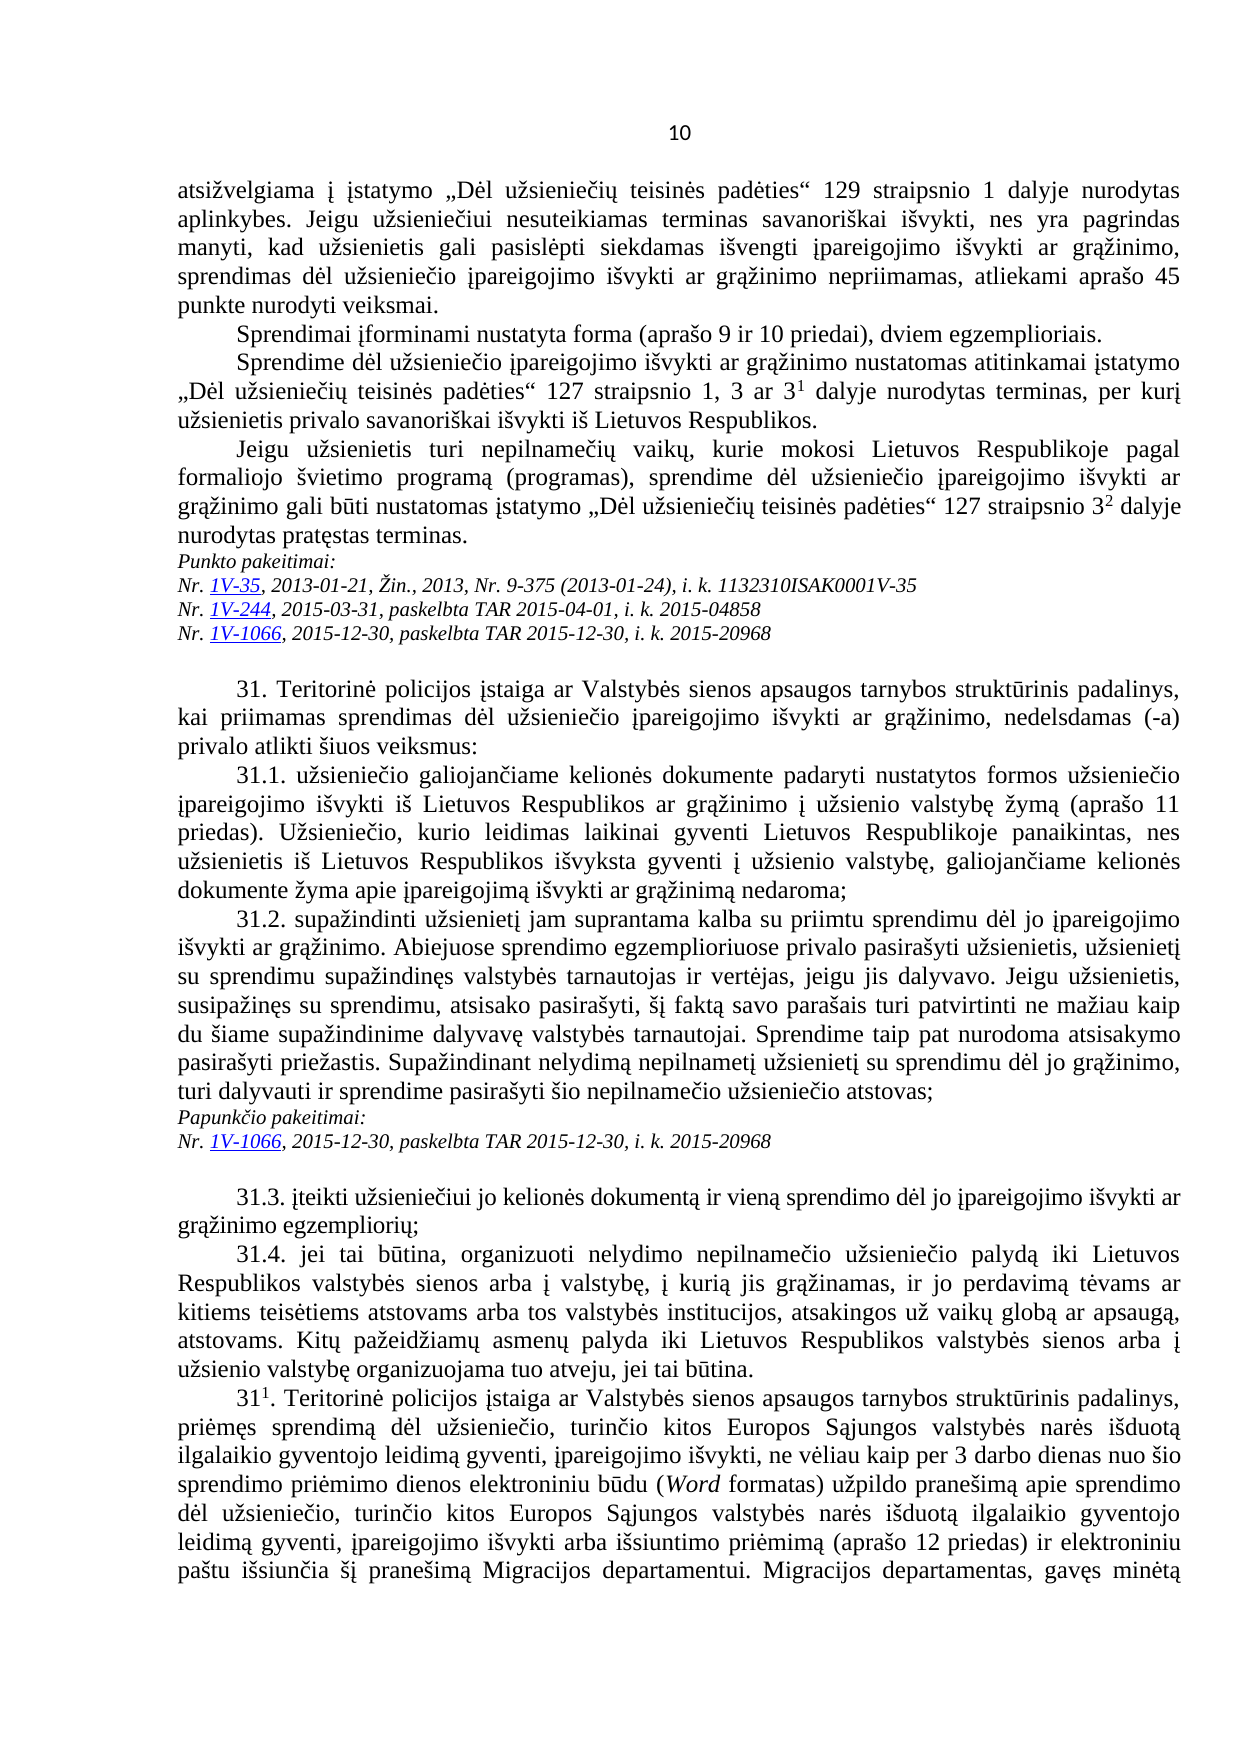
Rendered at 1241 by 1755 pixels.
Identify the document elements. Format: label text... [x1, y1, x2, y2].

text Nr. 1V-35, 2013-01-21, Žin., 2013, Nr. 9-375 (2013-01-24), i. k. 1132310ISAK0001V-35 [177, 573, 1181, 597]
text 311. Teritorinė policijos įstaiga ar Valstybės sienos apsaugos tarnybos struktūrinis padalinys, priėmęs sprendimą dėl užsieniečio, turinčio kitos Europos Sąjungos valstybės narės išduotą ilgalaikio gyventojo leidimą gyventi, įpareigojimo išvykti, ne vėliau kaip per 3 darbo dienas nuo šio sprendimo priėmimo dienos elektroniniu būdu (Word formatas) užpildo pranešimą apie sprendimo dėl užsieniečio, turinčio kitos Europos Sąjungos valstybės narės išduotą ilgalaikio gyventojo leidimą gyventi, įpareigojimo išvykti arba išsiuntimo priėmimą (aprašo 12 priedas) ir elektroniniu paštu išsiunčia šį pranešimą Migracijos departamentui. Migracijos departamentas, gavęs minėtą [177, 1383, 1181, 1584]
text Nr. 1V-1066, 2015-12-30, paskelbta TAR 2015-12-30, i. k. 2015-20968 [177, 1129, 1181, 1153]
text 31.1. užsieniečio galiojančiame kelionės dokumente padaryti nustatytos formos užsieniečio įpareigojimo išvykti iš Lietuvos Respublikos ar grąžinimo į užsienio valstybę žymą (aprašo 11 priedas). Užsieniečio, kurio leidimas laikinai gyventi Lietuvos Respublikoje panaikintas, nes užsienietis iš Lietuvos Respublikos išvyksta gyventi į užsienio valstybę, galiojančiame kelionės dokumente žyma apie įpareigojimą išvykti ar grąžinimą nedaroma; [177, 760, 1181, 904]
text Sprendimai įforminami nustatyta forma (aprašo 9 ir 10 priedai), dviem egzemplioriais. [177, 319, 1181, 347]
text Nr. 1V-244, 2015-03-31, paskelbta TAR 2015-04-01, i. k. 2015-04858 [177, 597, 1181, 621]
text atsižvelgiama į įstatymo „Dėl užsieniečių teisinės padėties“ 129 straipsnio 1 dalyje nurodytas aplinkybes. Jeigu užsieniečiui nesuteikiamas terminas savanoriškai išvykti, nes yra pagrindas manyti, kad užsienietis gali pasislėpti siekdamas išvengti įpareigojimo išvykti ar grąžinimo, sprendimas dėl užsieniečio įpareigojimo išvykti ar grąžinimo nepriimamas, atliekami aprašo 45 punkte nurodyti veiksmai. [177, 175, 1181, 319]
text Sprendime dėl užsieniečio įpareigojimo išvykti ar grąžinimo nustatomas atitinkamai įstatymo „Dėl užsieniečių teisinės padėties“ 127 straipsnio 1, 3 ar 31 dalyje nurodytas terminas, per kurį užsienietis privalo savanoriškai išvykti iš Lietuvos Respublikos. [177, 347, 1181, 434]
text Punkto pakeitimai: [177, 549, 1181, 573]
text 31.4. jei tai būtina, organizuoti nelydimo nepilnamečio užsieniečio palydą iki Lietuvos Respublikos valstybės sienos arba į valstybę, į kurią jis grąžinamas, ir jo perdavimą tėvams ar kitiems teisėtiems atstovams arba tos valstybės institucijos, atsakingos už vaikų globą ar apsaugą, atstovams. Kitų pažeidžiamų asmenų palyda iki Lietuvos Respublikos valstybės sienos arba į užsienio valstybę organizuojama tuo atveju, jei tai būtina. [177, 1239, 1181, 1383]
text Papunkčio pakeitimai: [177, 1105, 1181, 1129]
text 31.3. įteikti užsieniečiui jo kelionės dokumentą ir vieną sprendimo dėl jo įpareigojimo išvykti ar grąžinimo egzempliorių; [177, 1182, 1181, 1239]
text 31.2. supažindinti užsienietį jam suprantama kalba su priimtu sprendimu dėl jo įpareigojimo išvykti ar grąžinimo. Abiejuose sprendimo egzemplioriuose privalo pasirašyti užsienietis, užsienietį su sprendimu supažindinęs valstybės tarnautojas ir vertėjas, jeigu jis dalyvavo. Jeigu užsienietis, susipažinęs su sprendimu, atsisako pasirašyti, šį faktą savo parašais turi patvirtinti ne mažiau kaip du šiame supažindinime dalyvavę valstybės tarnautojai. Sprendime taip pat nurodoma atsisakymo pasirašyti priežastis. Supažindinant nelydimą nepilnametį užsienietį su sprendimu dėl jo grąžinimo, turi dalyvauti ir sprendime pasirašyti šio nepilnamečio užsieniečio atstovas; [177, 904, 1181, 1105]
text Jeigu užsienietis turi nepilnamečių vaikų, kurie mokosi Lietuvos Respublikoje pagal formaliojo švietimo programą (programas), sprendime dėl užsieniečio įpareigojimo išvykti ar grąžinimo gali būti nustatomas įstatymo „Dėl užsieniečių teisinės padėties“ 127 straipsnio 32 dalyje nurodytas pratęstas terminas. [177, 434, 1181, 549]
text 31. Teritorinė policijos įstaiga ar Valstybės sienos apsaugos tarnybos struktūrinis padalinys, kai priimamas sprendimas dėl užsieniečio įpareigojimo išvykti ar grąžinimo, nedelsdamas (-a) privalo atlikti šiuos veiksmus: [177, 674, 1181, 760]
text Nr. 1V-1066, 2015-12-30, paskelbta TAR 2015-12-30, i. k. 2015-20968 [177, 621, 1181, 645]
